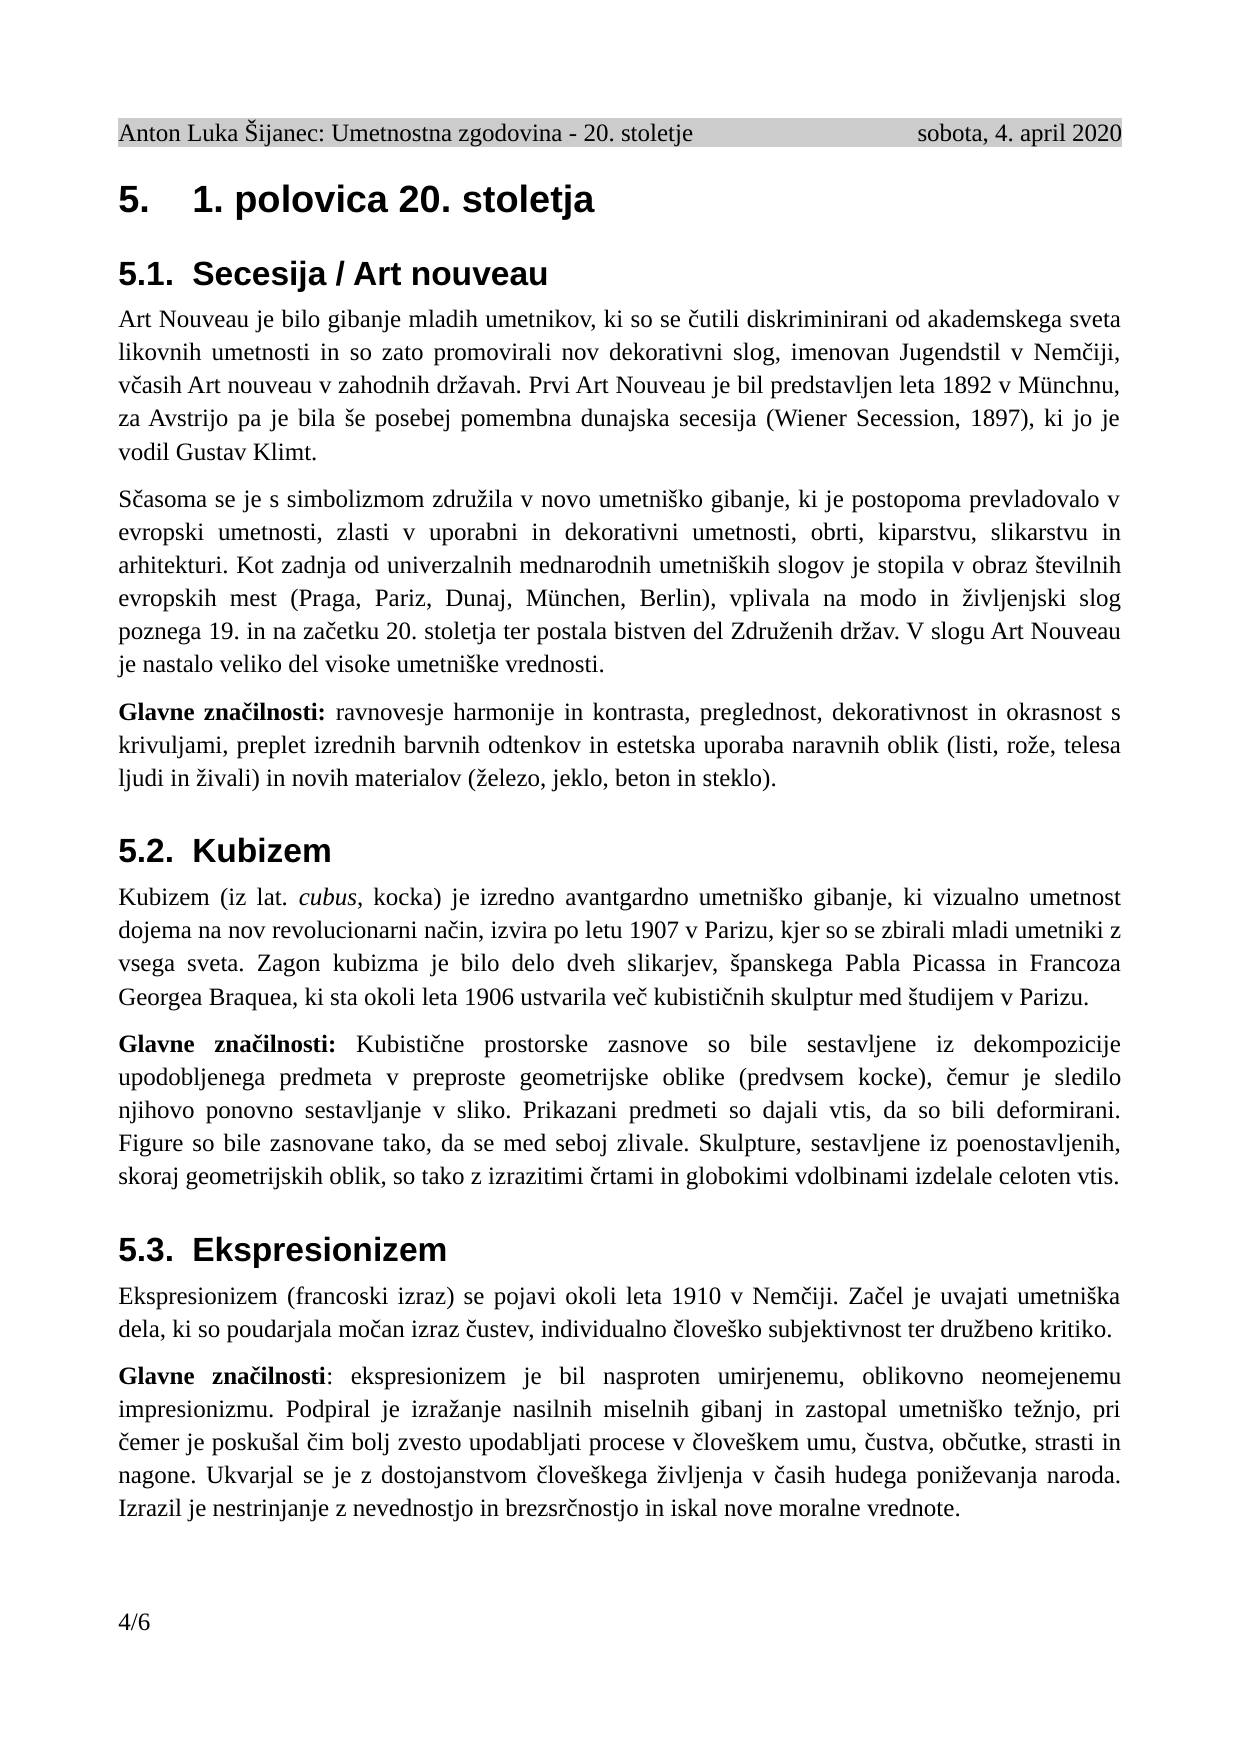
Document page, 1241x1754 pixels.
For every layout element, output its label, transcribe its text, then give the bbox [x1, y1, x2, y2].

subtitle Kubizem [118, 831, 1122, 870]
text Glavne značilnosti: Kubistične prostorske zasnove so bile sestavljene iz dekompozicije upodobljenega predmeta v preproste geometrijske oblike (predvsem kocke), čemur je sledilo njihovo ponovno sestavljanje v sliko. Prikazani predmeti so dajali vtis, da so bili deformirani. Figure so bile zasnovane tako, da se med seboj zlivale. Skulpture, sestavljene iz poenostavljenih, skoraj geometrijskih oblik, so tako z izrazitimi črtami in globokimi vdolbinami izdelale celoten vtis. [118, 1029, 1122, 1190]
text Glavne značilnosti: ravnovesje harmonije in kontrasta, preglednost, dekorativnost in okrasnost s krivuljami, preplet izrednih barvnih odtenkov in estetska uporaba naravnih oblik (listi, rože, telesa ljudi in živali) in novih materialov (železo, jeklo, beton in steklo). [118, 697, 1122, 792]
subtitle 1. polovica 20. stoletja [118, 176, 1122, 220]
text Ekspresionizem (francoski izraz) se pojavi okoli leta 1910 v Nemčiji. Začel je uvajati umetniška dela, ki so poudarjala močan izraz čustev, individualno človeško subjektivnost ter družbeno kritiko. [118, 1281, 1122, 1343]
subtitle Ekspresionizem [118, 1230, 1122, 1268]
text Kubizem (iz lat. cubus, kocka) je izredno avantgardno umetniško gibanje, ki vizualno umetnost dojema na nov revolucionarni način, izvira po letu 1907 v Parizu, kjer so se zbirali mladi umetniki z vsega sveta. Zagon kubizma je bilo delo dveh slikarjev, španskega Pabla Picassa in Francoza Georgea Braquea, ki sta okoli leta 1906 ustvarila več kubističnih skulptur med študijem v Parizu. [118, 882, 1122, 1010]
text Glavne značilnosti: ekspresionizem je bil nasproten umirjenemu, oblikovno neomejenemu impresionizmu. Podpiral je izražanje nasilnih miselnih gibanj in zastopal umetniško težnjo, pri čemer je poskušal čim bolj zvesto upodabljati procese v človeškem umu, čustva, občutke, strasti in nagone. Ukvarjal se je z dostojanstvom človeškega življenja v časih hudega poniževanja naroda. Izrazil je nestrinjanje z nevednostjo in brezsrčnostjo in iskal nove moralne vrednote. [118, 1361, 1122, 1522]
text Sčasoma se je s simbolizmom združila v novo umetniško gibanje, ki je postopoma prevladovalo v evropski umetnosti, zlasti v uporabni in dekorativni umetnosti, obrti, kiparstvu, slikarstvu in arhitekturi. Kot zadnja od univerzalnih mednarodnih umetniških slogov je stopila v obraz številnih evropskih mest (Praga, Pariz, Dunaj, München, Berlin), vplivala na modo in življenjski slog poznega 19. in na začetku 20. stoletja ter postala bistven del Združenih držav. V slogu Art Nouveau je nastalo veliko del visoke umetniške vrednosti. [118, 484, 1122, 678]
subtitle Secesija / Art nouveau [118, 253, 1122, 292]
text Art Nouveau je bilo gibanje mladih umetnikov, ki so se čutili diskriminirani od akademskega sveta likovnih umetnosti in so zato promovirali nov dekorativni slog, imenovan Jugendstil v Nemčiji, včasih Art nouveau v zahodnih državah. Prvi Art Nouveau je bil predstavljen leta 1892 v Münchnu, za Avstrijo pa je bila še posebej pomembna dunajska secesija (Wiener Secession, 1897), ki jo je vodil Gustav Klimt. [118, 304, 1122, 465]
